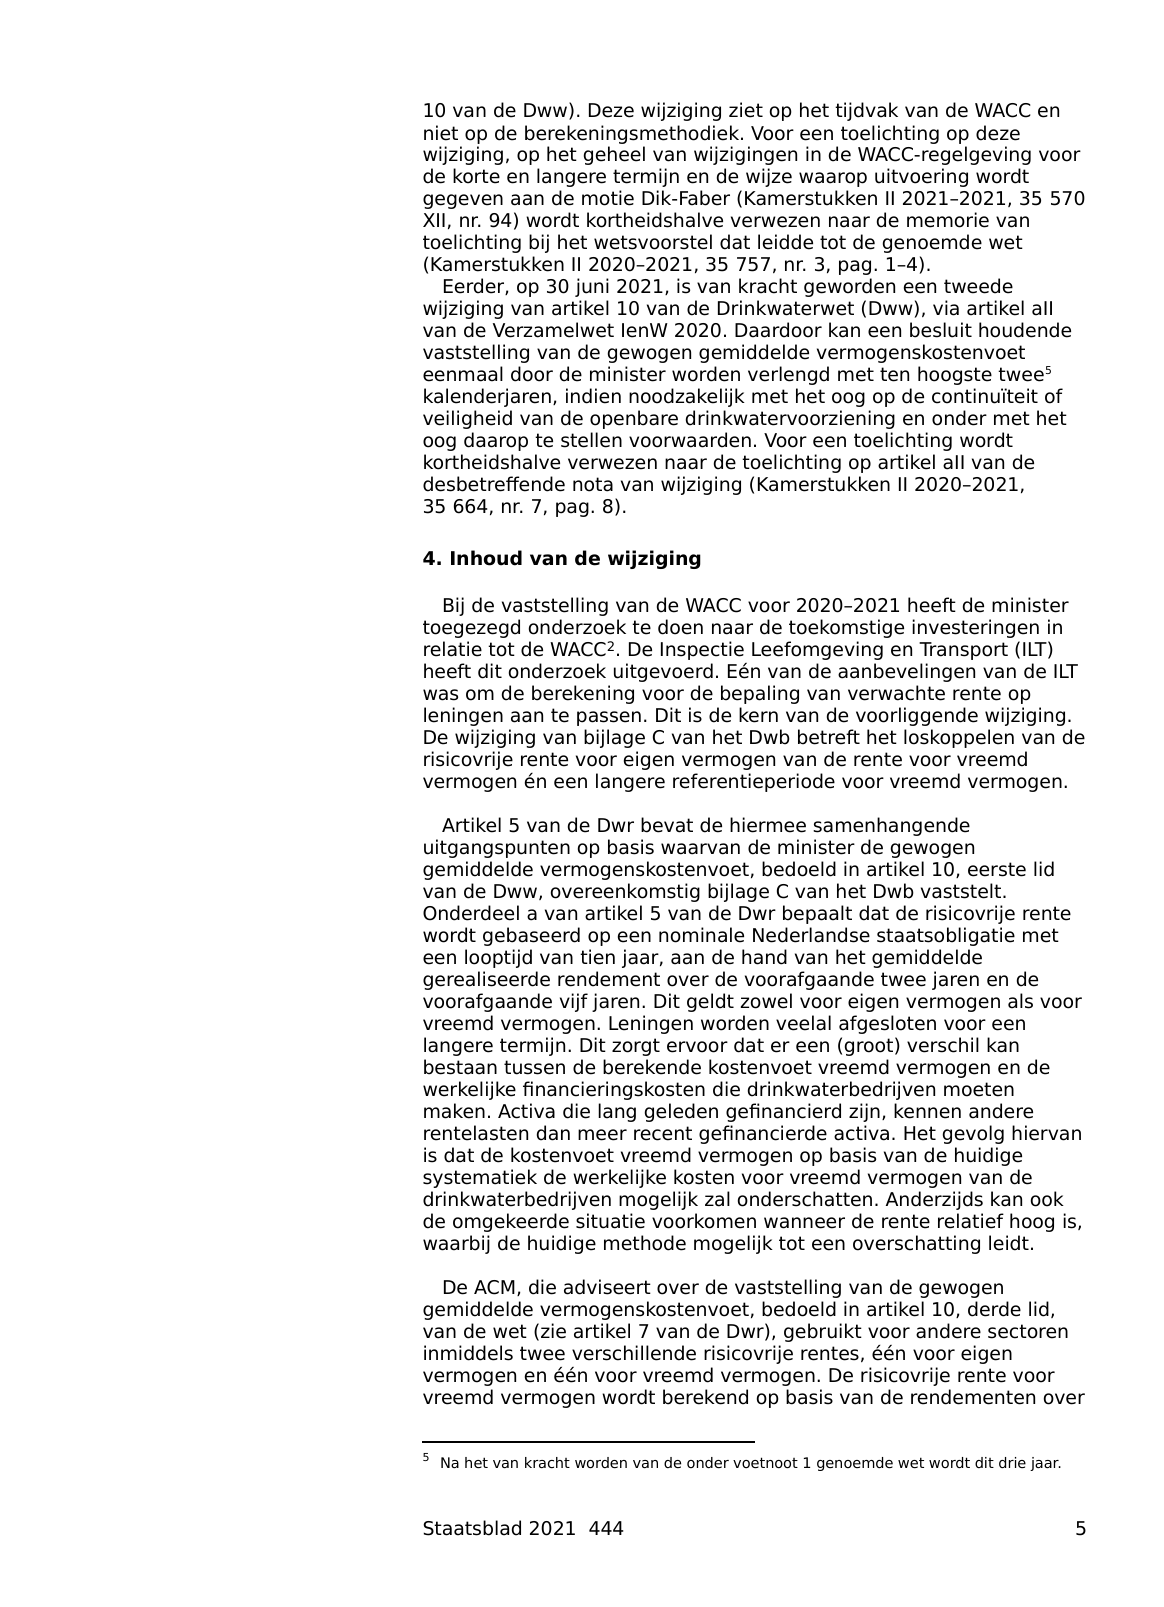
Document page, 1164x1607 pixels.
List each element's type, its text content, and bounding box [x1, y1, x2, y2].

text Artikel 5 van de Dwr bevat de hiermee samenhangende uitgangspunten op basis waarvan de minister de gewogen gemiddelde vermogenskostenvoet, bedoeld in artikel 10, eerste lid van de Dww, overeenkomstig bijlage C van het Dwb vaststelt. Onderdeel a van artikel 5 van de Dwr bepaalt dat de risicovrije rente wordt gebaseerd op een nominale Nederlandse staatsobligatie met een looptijd van tien jaar, aan de hand van het gemiddelde gerealiseerde rendement over de voorafgaande twee jaren en de voorafgaande vijf jaren. Dit geldt zowel voor eigen vermogen als voor vreemd vermogen. Leningen worden veelal afgesloten voor een langere termijn. Dit zorgt ervoor dat er een (groot) verschil kan bestaan tussen de berekende kostenvoet vreemd vermogen en de werkelijke financieringskosten die drinkwaterbedrijven moeten maken. Activa die lang geleden gefinancierd zijn, kennen andere rentelasten dan meer recent gefinancierde activa. Het gevolg hiervan is dat de kostenvoet vreemd vermogen op basis van de huidige systematiek de werkelijke kosten voor vreemd vermogen van de drinkwaterbedrijven mogelijk zal onderschatten. Anderzijds kan ook de omgekeerde situatie voorkomen wanneer de rente relatief hoog is, waarbij de huidige methode mogelijk tot een overschatting leidt. [422, 815, 1087, 1254]
text Bij de vaststelling van de WACC voor 2020–2021 heeft de minister toegezegd onderzoek te doen naar de toekomstige investeringen in relatie tot de WACC2. De Inspectie Leefomgeving en Transport (ILT) heeft dit onderzoek uitgevoerd. Eén van de aanbevelingen van de ILT was om de berekening voor de bepaling van verwachte rente op leningen aan te passen. Dit is de kern van de voorliggende wijziging. De wijziging van bijlage C van het Dwb betreft het loskoppelen van de risicovrije rente voor eigen vermogen van de rente voor vreemd vermogen én een langere referentieperiode voor vreemd vermogen. [422, 595, 1087, 793]
text 10 van de Dww). Deze wijziging ziet op het tijdvak van de WACC en niet op de berekeningsmethodiek. Voor een toelichting op deze wijziging, op het geheel van wijzigingen in de WACC-regelgeving voor de korte en langere termijn en de wijze waarop uitvoering wordt gegeven aan de motie Dik-Faber (Kamerstukken II 2021–2021, 35 570 XII, nr. 94) wordt kortheidshalve verwezen naar de memorie van toelichting bij het wetsvoorstel dat leidde tot de genoemde wet (Kamerstukken II 2020–2021, 35 757, nr. 3, pag. 1–4). [422, 100, 1087, 276]
text Na het van kracht worden van de onder voetnoot 1 genoemde wet wordt dit drie jaar. [422, 1451, 1087, 1473]
text Eerder, op 30 juni 2021, is van kracht geworden een tweede wijziging van artikel 10 van de Drinkwaterwet (Dww), via artikel aII van de Verzamelwet IenW 2020. Daardoor kan een besluit houdende vaststelling van de gewogen gemiddelde vermogenskostenvoet eenmaal door de minister worden verlengd met ten hoogste twee kalenderjaren, indien noodzakelijk met het oog op de continuïteit of veiligheid van de openbare drinkwatervoorziening en onder met het oog daarop te stellen voorwaarden. Voor een toelichting wordt kortheidshalve verwezen naar de toelichting op artikel aII van de desbetreffende nota van wijziging (Kamerstukken II 2020–2021, 35 664, nr. 7, pag. 8). [422, 276, 1087, 518]
subtitle 4. Inhoud van de wijziging [422, 548, 1087, 570]
text De ACM, die adviseert over de vaststelling van de gewogen gemiddelde vermogenskostenvoet, bedoeld in artikel 10, derde lid, van de wet (zie artikel 7 van de Dwr), gebruikt voor andere sectoren inmiddels twee verschillende risicovrije rentes, één voor eigen vermogen en één voor vreemd vermogen. De risicovrije rente voor vreemd vermogen wordt berekend op basis van de rendementen over [422, 1277, 1087, 1409]
